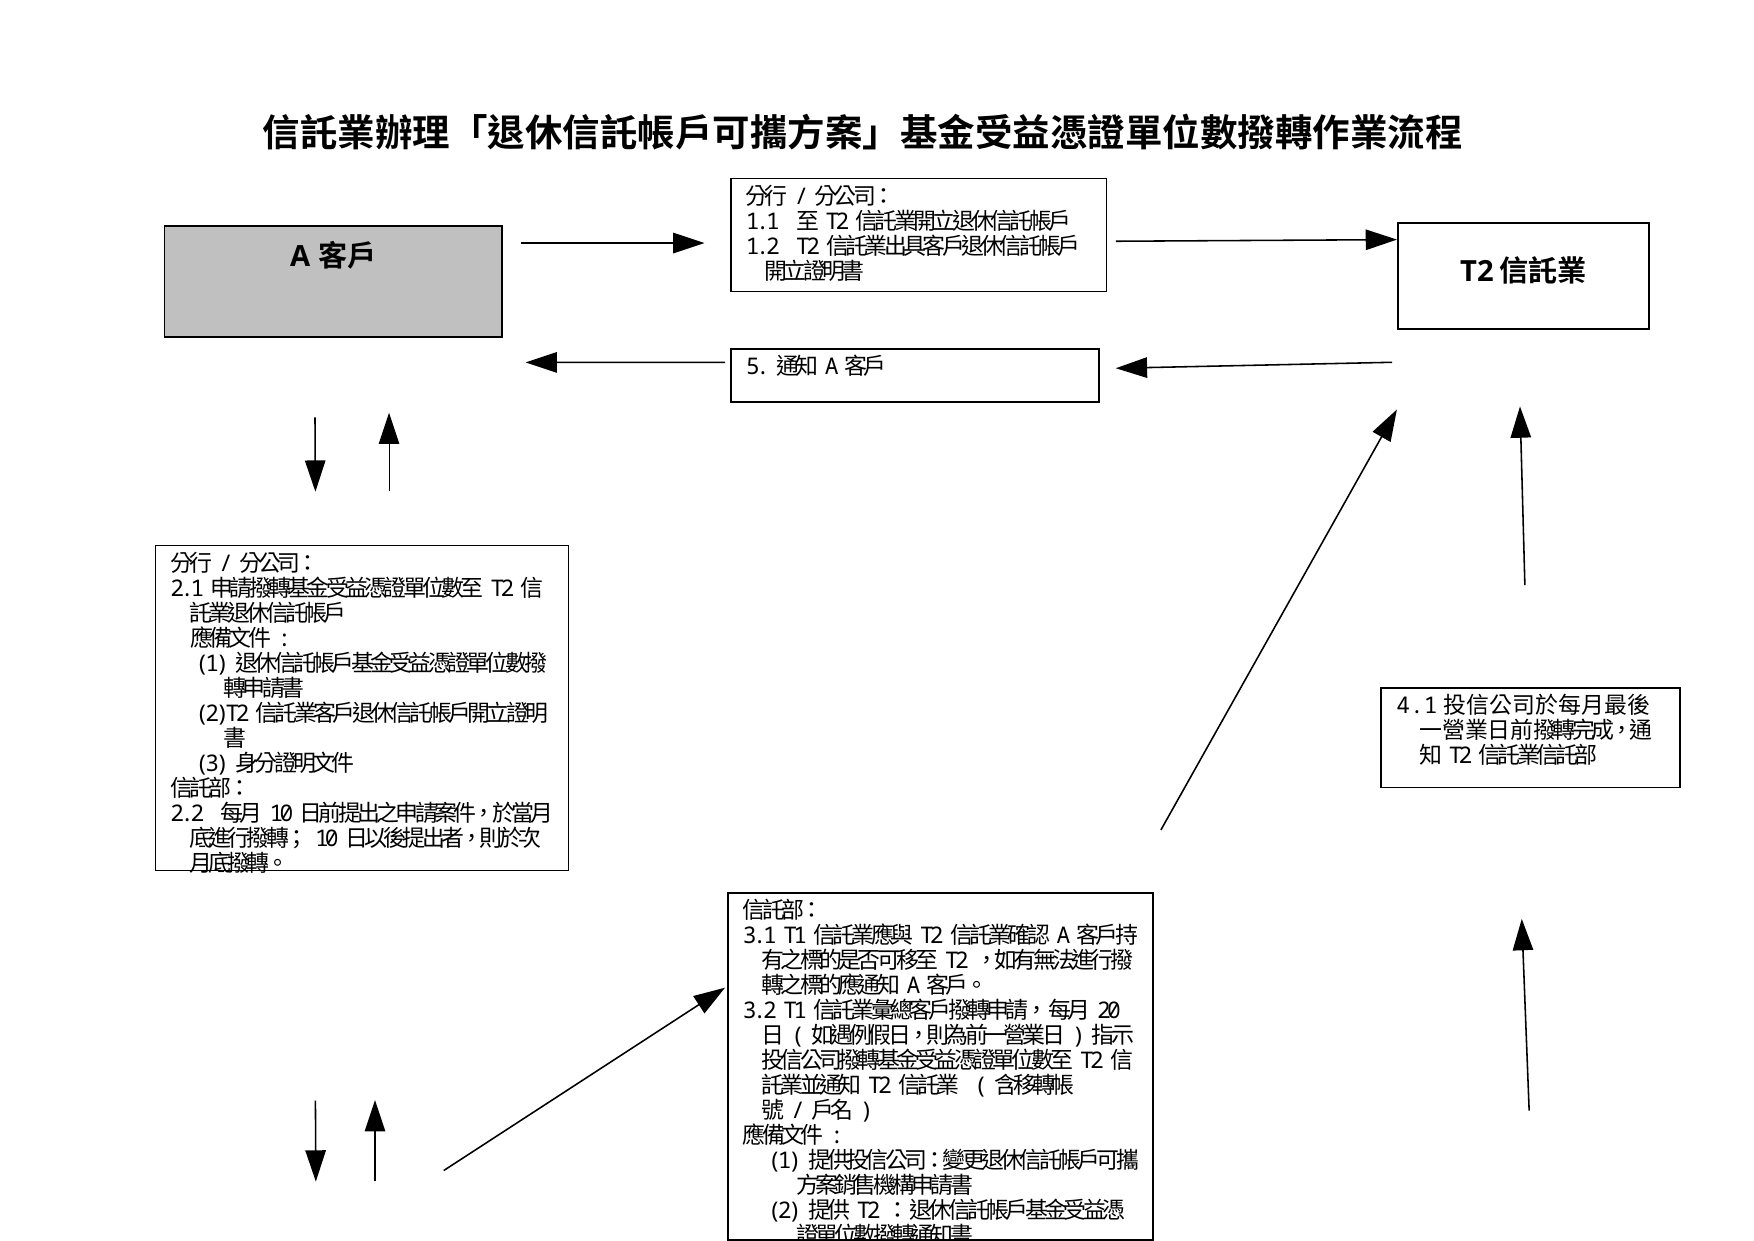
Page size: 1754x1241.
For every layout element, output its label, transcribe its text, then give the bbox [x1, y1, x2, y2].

text T2信託業 [1413, 250, 1633, 289]
text 信託業辦理「退休信託帳戶可攜方案」基金受益憑證單位數撥轉作業流程 [118, 89, 1606, 151]
